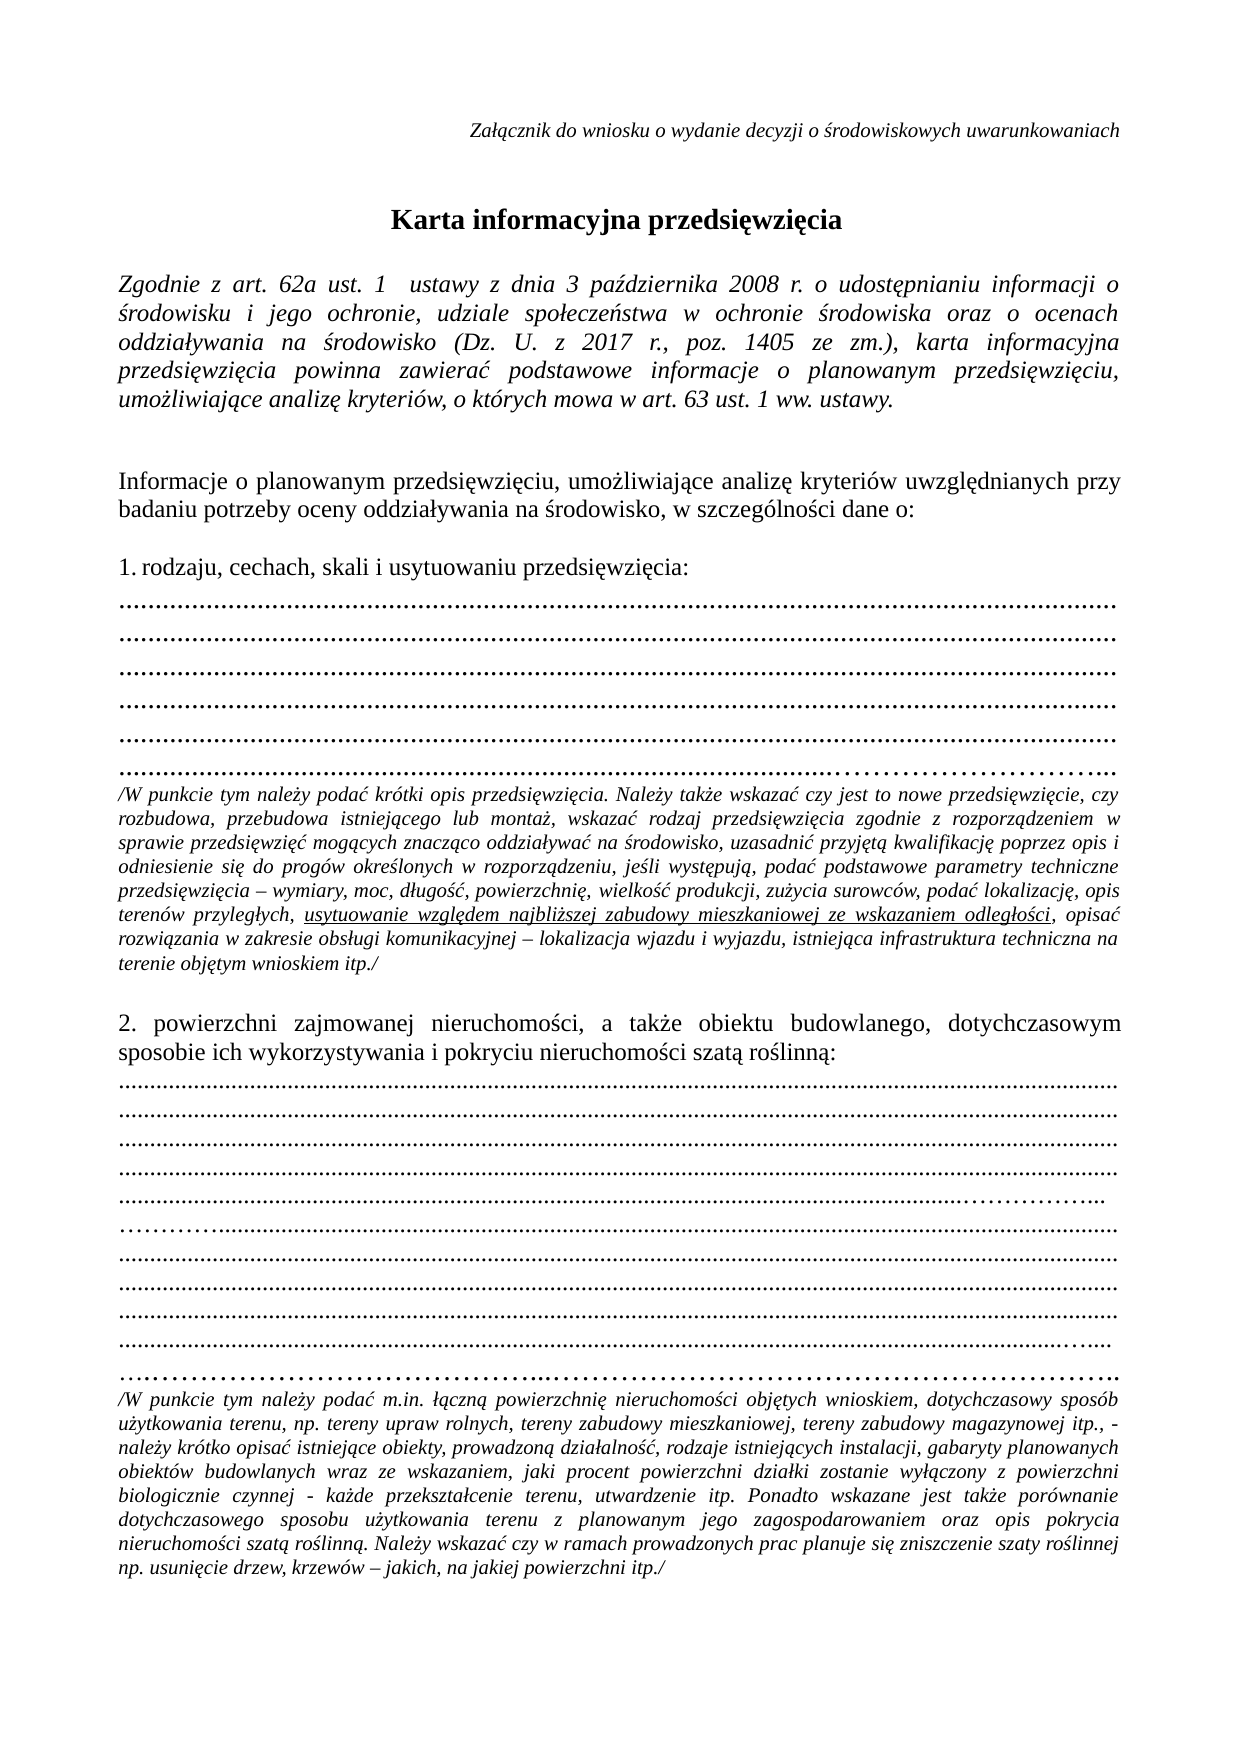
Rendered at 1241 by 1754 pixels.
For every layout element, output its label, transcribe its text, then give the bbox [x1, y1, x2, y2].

list ...............................................................................................................................................................................................................................................................................................................................................................................................................................................................................................................................................................................................................................................................................................................................................................................................................………………………... [83, 581, 1122, 782]
list .......................................................................................................................................................................................................................................................................................................................................................................................................................................................................................................................................................................................................................................................................................................................................................................................................……………...………….......................................................................................................................................................................................................................................................................................................................................................................................................................................................................................................................................................................................................................................................................................................................................................................................................…....….…………………………………...………………………………………………….. [83, 1066, 1122, 1387]
text Załącznik do wniosku o wydanie decyzji o środowiskowych uwarunkowaniach [118, 118, 1122, 142]
list /W punkcie tym należy podać m.in. łączną powierzchnię nieruchomości objętych wnioskiem, dotychczasowy sposób użytkowania terenu, np. tereny upraw rolnych, tereny zabudowy mieszkaniowej, tereny zabudowy magazynowej itp., - należy krótko opisać istniejące obiekty, prowadzoną działalność, rodzaje istniejących instalacji, gabaryty planowanych obiektów budowlanych wraz ze wskazaniem, jaki procent powierzchni działki zostanie wyłączony z powierzchni biologicznie czynnej - każde przekształcenie terenu, utwardzenie itp. Ponadto wskazane jest także porównanie dotychczasowego sposobu użytkowania terenu z planowanym jego zagospodarowaniem oraz opis pokrycia nieruchomości szatą roślinną. Należy wskazać czy w ramach prowadzonych prac planuje się zniszczenie szaty roślinnej np. usunięcie drzew, krzewów – jakich, na jakiej powierzchni itp./ [118, 1387, 1122, 1579]
text Zgodnie z art. 62a ust. 1 ustawy z dnia 3 października 2008 r. o udostępnianiu informacji o środowisku i jego ochronie, udziale społeczeństwa w ochronie środowiska oraz o ocenach oddziaływania na środowisko (Dz. U. z 2017 r., poz. 1405 ze zm.), karta informacyjna przedsięwzięcia powinna zawierać podstawowe informacje o planowanym przedsięwzięciu, umożliwiające analizę kryteriów, o których mowa w art. 63 ust. 1 ww. ustawy. [118, 269, 1122, 413]
list rodzaju, cechach, skali i usytuowaniu przedsięwzięcia: [118, 552, 1122, 581]
text 2. powierzchni zajmowanej nieruchomości, a także obiektu budowlanego, dotychczasowym sposobie ich wykorzystywania i pokryciu nieruchomości szatą roślinną: [118, 1008, 1122, 1066]
text Karta informacyjna przedsięwzięcia [118, 202, 1122, 236]
list /W punkcie tym należy podać krótki opis przedsięwzięcia. Należy także wskazać czy jest to nowe przedsięwzięcie, czy rozbudowa, przebudowa istniejącego lub montaż, wskazać rodzaj przedsięwzięcia zgodnie z rozporządzeniem w sprawie przedsięwzięć mogących znacząco oddziaływać na środowisko, uzasadnić przyjętą kwalifikację poprzez opis i odniesienie się do progów określonych w rozporządzeniu, jeśli występują, podać podstawowe parametry techniczne przedsięwzięcia – wymiary, moc, długość, powierzchnię, wielkość produkcji, zużycia surowców, podać lokalizację, opis terenów przyległych, usytuowanie względem najbliższej zabudowy mieszkaniowej ze wskazaniem odległości, opisać rozwiązania w zakresie obsługi komunikacyjnej – lokalizacja wjazdu i wyjazdu, istniejąca infrastruktura techniczna na terenie objętym wnioskiem itp./ [118, 782, 1122, 974]
text Informacje o planowanym przedsięwzięciu, umożliwiające analizę kryteriów uwzględnianych przy badaniu potrzeby oceny oddziaływania na środowisko, w szczególności dane o: [118, 466, 1122, 523]
